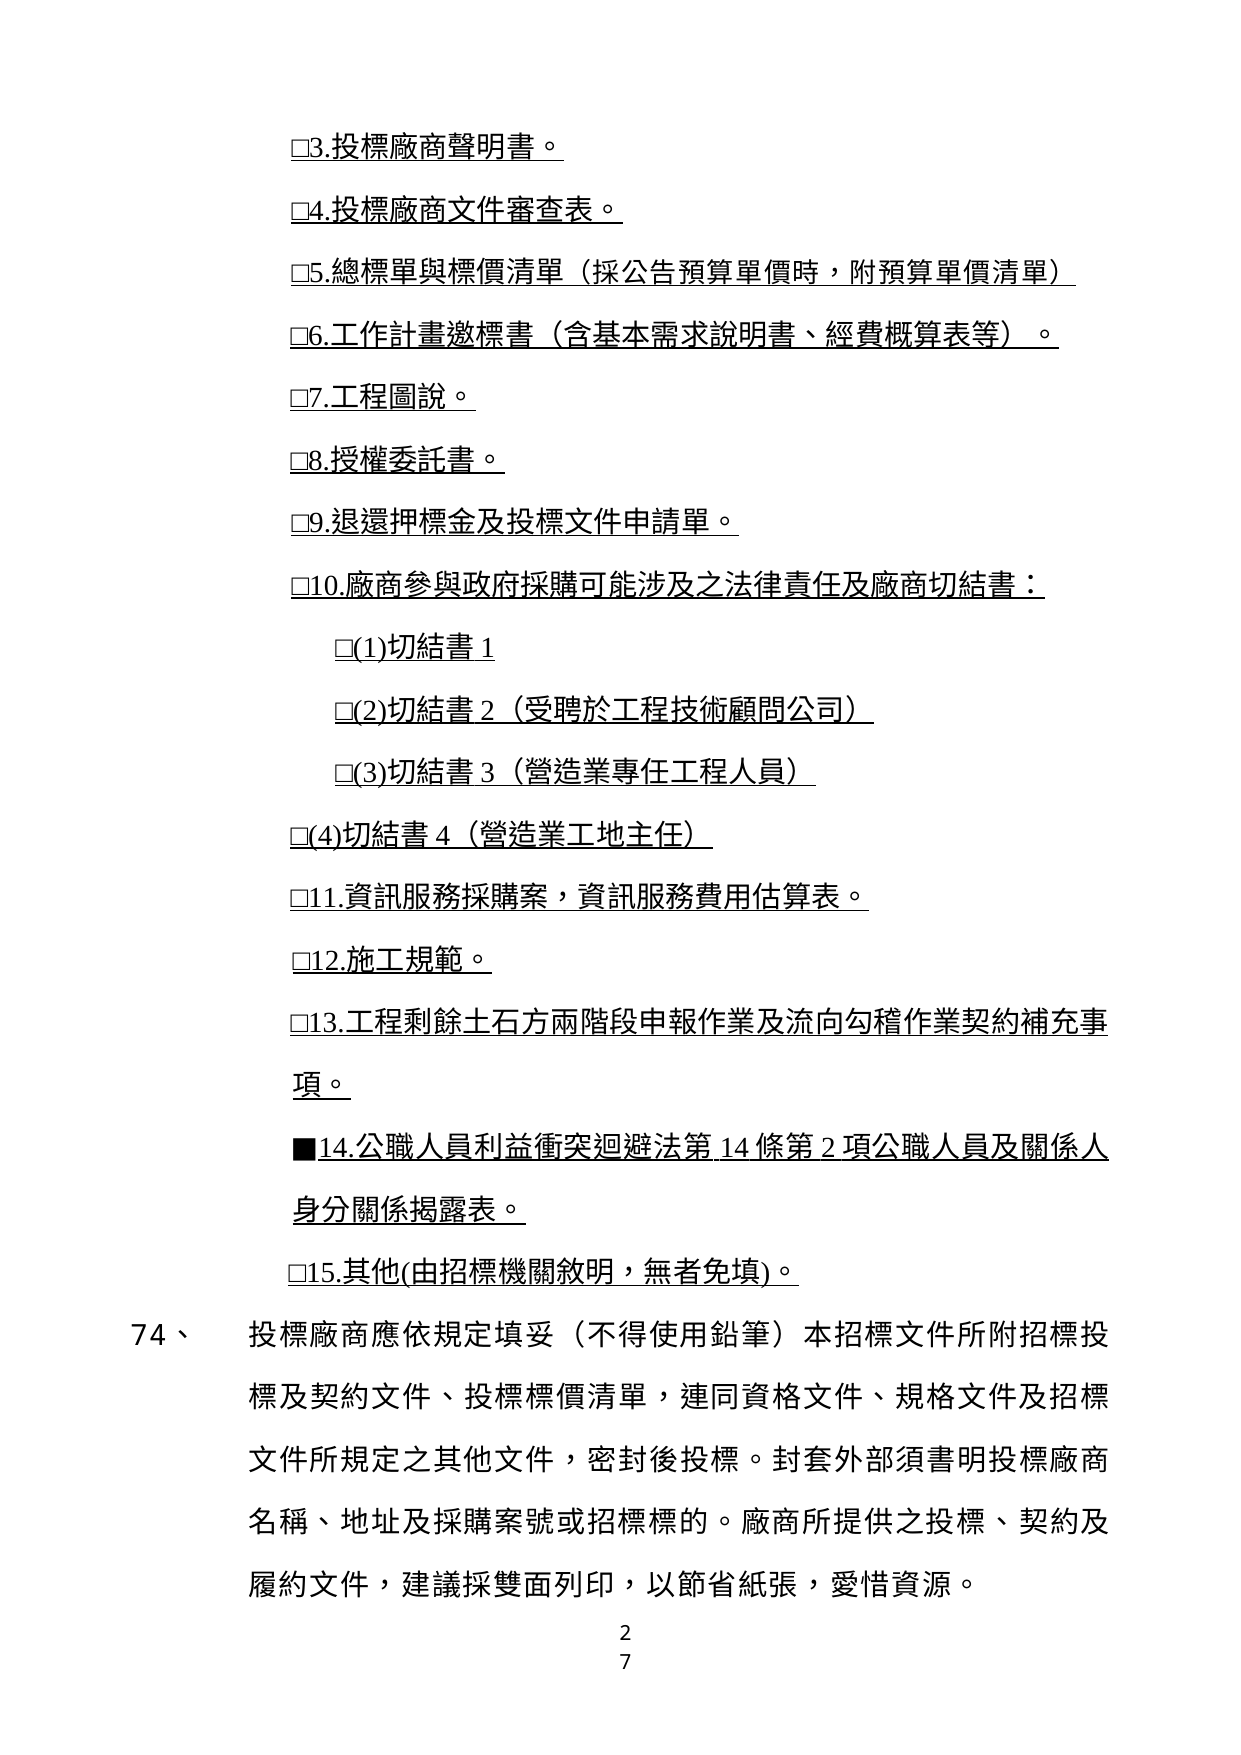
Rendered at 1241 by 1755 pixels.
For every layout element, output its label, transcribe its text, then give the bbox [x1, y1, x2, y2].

text □(3)切結書3（營造業專任工程人員） [189, 728, 1110, 791]
text □5.總標單與標價清單（採公告預算單價時，附預算單價清單） [189, 228, 1110, 291]
text □(4)切結書4（營造業工地主任） [130, 791, 1110, 853]
list 投標廠商應依規定填妥（不得使用鉛筆）本招標文件所附招標投標及契約文件、投標標價清單，連同資格文件、規格文件及招標文件所規定之其他文件，密封後投標。封套外部須書明投標廠商名稱、地址及採購案號或招標標的。廠商所提供之投標、契約及履約文件，建議採雙面列印，以節省紙張，愛惜資源。 [130, 1291, 1110, 1603]
text □15.其他(由招標機關敘明，無者免填)。 [142, 1228, 1110, 1291]
text □12.施工規範。 [292, 916, 1110, 978]
text □6.工作計畫邀標書（含基本需求說明書、經費概算表等）。 [130, 291, 1110, 353]
text ■14.公職人員利益衝突迴避法第14條第2項公職人員及關係人身分關係揭露表。 [290, 1103, 1110, 1228]
text □13.工程剩餘土石方兩階段申報作業及流向勾稽作業契約補充事項。 [290, 978, 1110, 1103]
text □3.投標廠商聲明書。 [189, 103, 1110, 166]
text □10.廠商參與政府採購可能涉及之法律責任及廠商切結書： [291, 541, 1110, 603]
text □4.投標廠商文件審查表。 [189, 166, 1110, 228]
text □7.工程圖說。 [130, 353, 1110, 416]
text □(2)切結書2（受聘於工程技術顧問公司） [189, 666, 1110, 728]
text □(1)切結書1 [189, 603, 1110, 666]
text □8.授權委託書。 [130, 416, 1110, 478]
text □11.資訊服務採購案，資訊服務費用估算表。 [130, 853, 1110, 916]
text □9.退還押標金及投標文件申請單。 [189, 478, 1110, 541]
